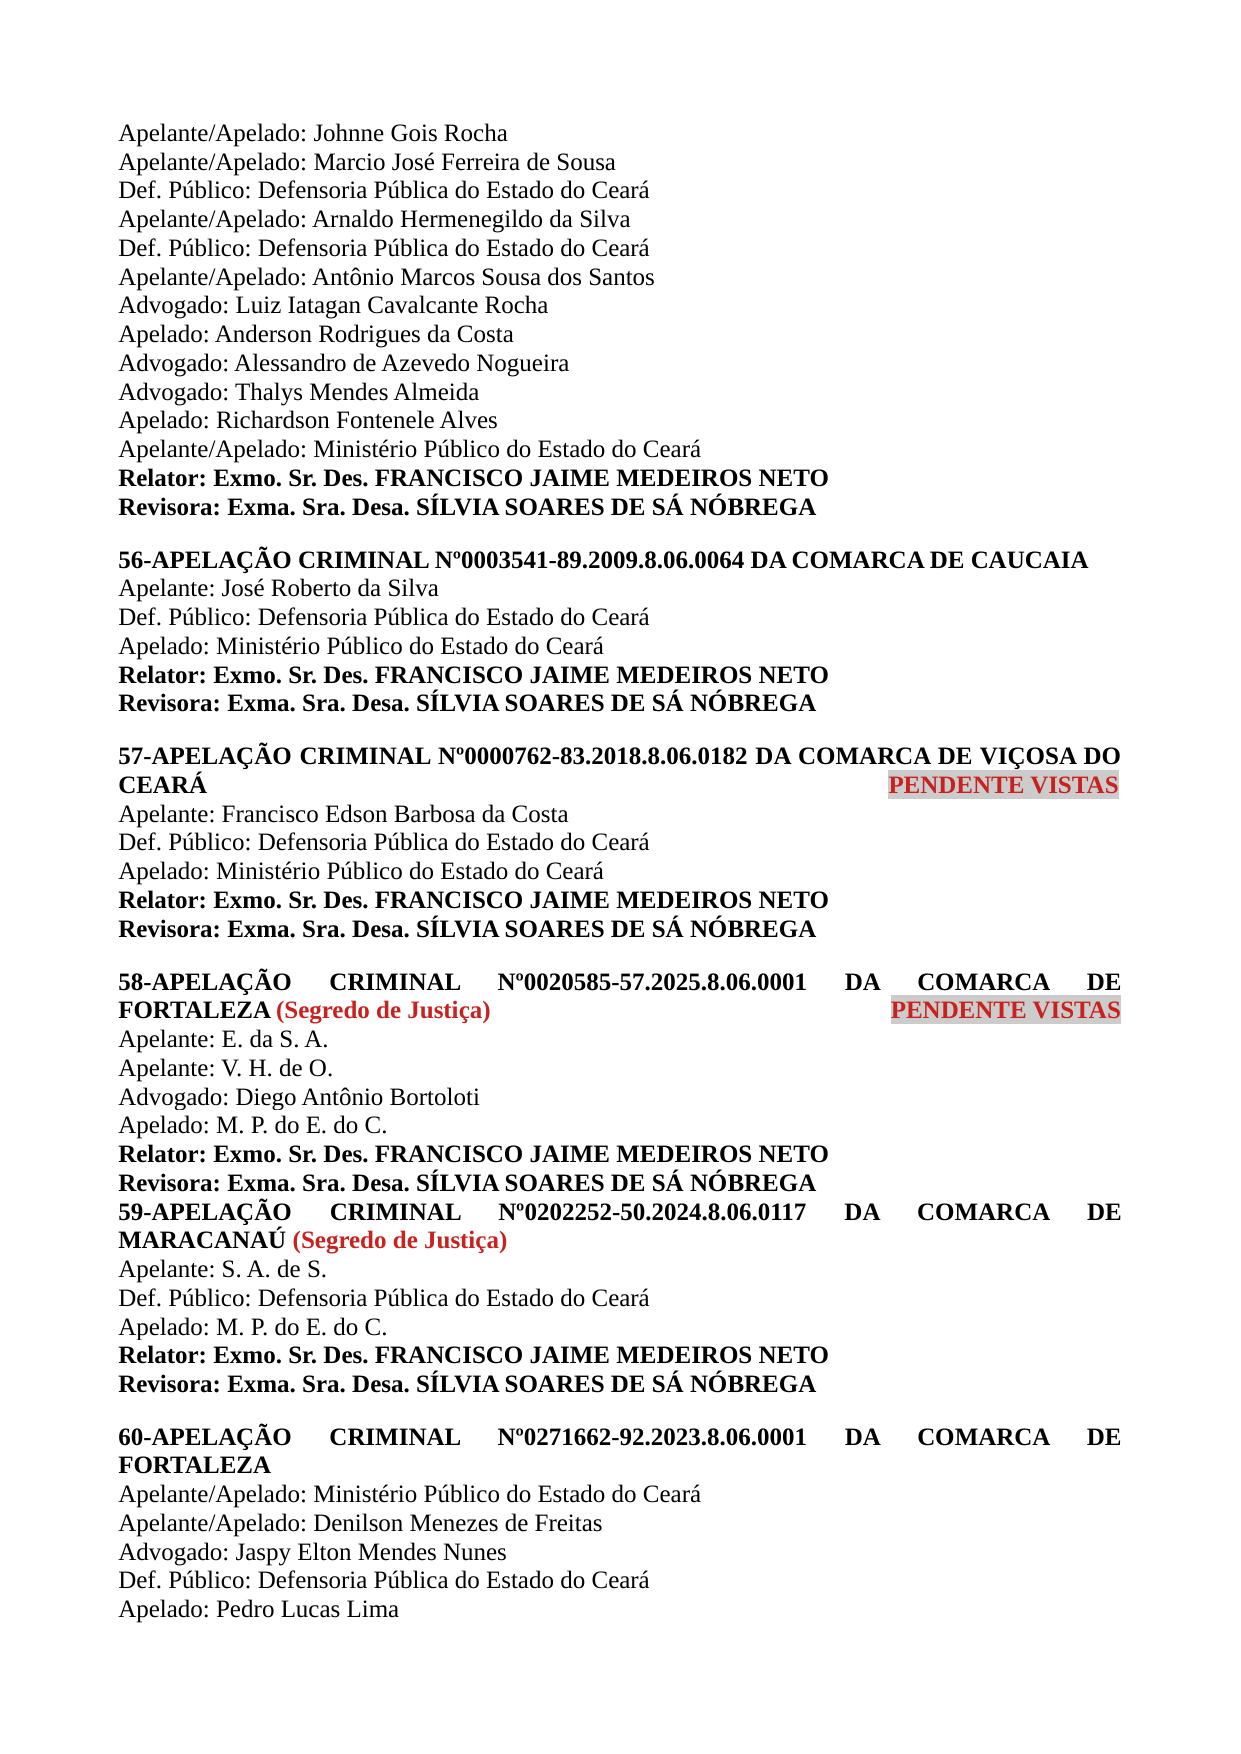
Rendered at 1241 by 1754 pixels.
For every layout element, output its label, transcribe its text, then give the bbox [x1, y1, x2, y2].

text Apelante/Apelado: Antônio Marcos Sousa dos Santos [118, 262, 1122, 291]
text Advogado: Jaspy Elton Mendes Nunes [118, 1537, 1122, 1566]
text Relator: Exmo. Sr. Des. FRANCISCO JAIME MEDEIROS NETO [118, 1139, 1122, 1168]
text Revisora: Exma. Sra. Desa. SÍLVIA SOARES DE SÁ NÓBREGA [118, 492, 1122, 521]
text Apelante/Apelado: Ministério Público do Estado do Ceará [118, 434, 1122, 463]
text 56-APELAÇÃO CRIMINAL Nº0003541-89.2009.8.06.0064 DA COMARCA DE CAUCAIA [118, 545, 1122, 573]
text Apelante: Francisco Edson Barbosa da Costa [118, 799, 1122, 827]
text Advogado: Luiz Iatagan Cavalcante Rocha [118, 291, 1122, 319]
text Relator: Exmo. Sr. Des. FRANCISCO JAIME MEDEIROS NETO [118, 660, 1122, 688]
text Def. Público: Defensoria Pública do Estado do Ceará [118, 827, 1122, 856]
text Apelante: S. A. de S. [118, 1254, 1122, 1283]
text Apelante/Apelado: Johnne Gois Rocha [118, 118, 1122, 147]
text Apelante/Apelado: Marcio José Ferreira de Sousa [118, 147, 1122, 176]
text Revisora: Exma. Sra. Desa. SÍLVIA SOARES DE SÁ NÓBREGA [118, 1369, 1122, 1398]
text Def. Público: Defensoria Pública do Estado do Ceará [118, 1566, 1122, 1594]
text Revisora: Exma. Sra. Desa. SÍLVIA SOARES DE SÁ NÓBREGA [118, 688, 1122, 717]
text 58-APELAÇÃO CRIMINAL Nº0020585-57.2025.8.06.0001 DA COMARCA DE FORTALEZA (Segredo de Justiça) PENDENTE VISTAS [118, 967, 1122, 1024]
text Def. Público: Defensoria Pública do Estado do Ceará [118, 233, 1122, 262]
text Apelado: Richardson Fontenele Alves [118, 406, 1122, 434]
text Revisora: Exma. Sra. Desa. SÍLVIA SOARES DE SÁ NÓBREGA [118, 914, 1122, 942]
text Apelado: M. P. do E. do C. [118, 1312, 1122, 1340]
text Apelante/Apelado: Denilson Menezes de Freitas [118, 1508, 1122, 1537]
text Relator: Exmo. Sr. Des. FRANCISCO JAIME MEDEIROS NETO [118, 463, 1122, 492]
text Apelado: Anderson Rodrigues da Costa [118, 319, 1122, 348]
text 59-APELAÇÃO CRIMINAL Nº0202252-50.2024.8.06.0117 DA COMARCA DE MARACANAÚ (Segredo de Justiça) [118, 1197, 1122, 1254]
text Revisora: Exma. Sra. Desa. SÍLVIA SOARES DE SÁ NÓBREGA [118, 1168, 1122, 1197]
text Apelante: E. da S. A. [118, 1024, 1122, 1053]
text Apelante/Apelado: Arnaldo Hermenegildo da Silva [118, 204, 1122, 233]
text Relator: Exmo. Sr. Des. FRANCISCO JAIME MEDEIROS NETO [118, 1340, 1122, 1369]
text Apelado: Ministério Público do Estado do Ceará [118, 856, 1122, 885]
text 60-APELAÇÃO CRIMINAL Nº0271662-92.2023.8.06.0001 DA COMARCA DE FORTALEZA [118, 1422, 1122, 1479]
text Advogado: Alessandro de Azevedo Nogueira [118, 348, 1122, 377]
text Apelante: José Roberto da Silva [118, 573, 1122, 602]
text Apelante: V. H. de O. [118, 1053, 1122, 1082]
text Apelante/Apelado: Ministério Público do Estado do Ceará [118, 1479, 1122, 1508]
text Advogado: Thalys Mendes Almeida [118, 377, 1122, 406]
text Def. Público: Defensoria Pública do Estado do Ceará [118, 602, 1122, 631]
text 57-APELAÇÃO CRIMINAL Nº0000762-83.2018.8.06.0182 DA COMARCA DE VIÇOSA DO CEARÁ PENDENTE VISTAS [118, 741, 1122, 799]
text Apelado: Pedro Lucas Lima [118, 1594, 1122, 1623]
text Def. Público: Defensoria Pública do Estado do Ceará [118, 1283, 1122, 1312]
text Advogado: Diego Antônio Bortoloti [118, 1082, 1122, 1110]
text Apelado: Ministério Público do Estado do Ceará [118, 631, 1122, 660]
text Relator: Exmo. Sr. Des. FRANCISCO JAIME MEDEIROS NETO [118, 885, 1122, 914]
text Apelado: M. P. do E. do C. [118, 1110, 1122, 1139]
text Def. Público: Defensoria Pública do Estado do Ceará [118, 176, 1122, 204]
